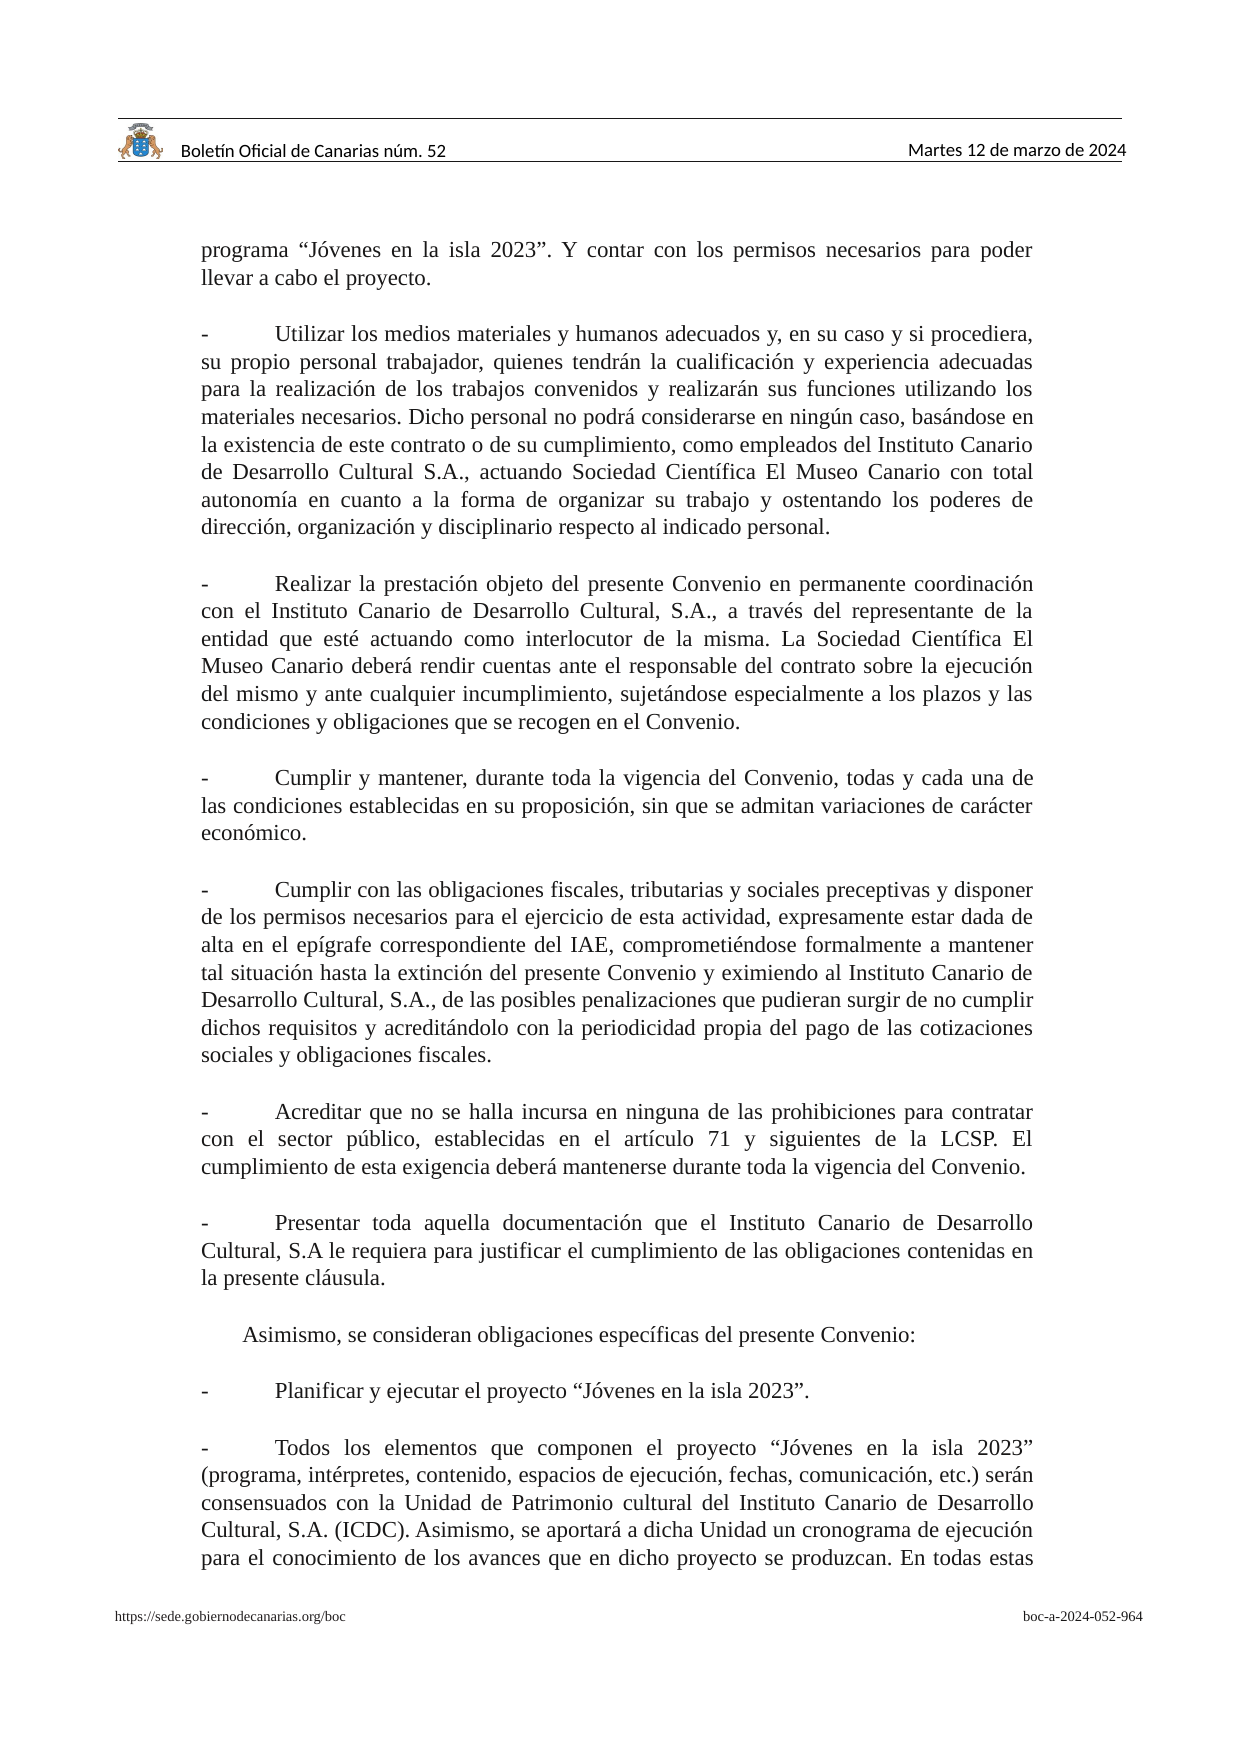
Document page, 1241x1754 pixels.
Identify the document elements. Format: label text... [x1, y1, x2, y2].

list Todos los elementos que componen el proyecto “Jóvenes en la isla 2023” (programa, intérpretes, contenido, espacios de ejecución, fechas, comunicación, etc.) serán consensuados con la Unidad de Patrimonio cultural del Instituto Canario de Desarrollo Cultural, S.A. (ICDC). Asimismo, se aportará a dicha Unidad un cronograma de ejecución para el conocimiento de los avances que en dicho proyecto se produzcan. En todas estas [201, 1433, 1035, 1570]
list Planificar y ejecutar el proyecto “Jóvenes en la isla 2023”. [201, 1377, 1035, 1403]
list Acreditar que no se halla incursa en ninguna de las prohibiciones para contratar con el sector público, establecidas en el artículo 71 y siguientes de la LCSP. El cumplimiento de esta exigencia deberá mantenerse durante toda la vigencia del Convenio. [201, 1098, 1035, 1179]
list programa “Jóvenes en la isla 2023”. Y contar con los permisos necesarios para poder llevar a cabo el proyecto. [201, 236, 1035, 290]
list Cumplir con las obligaciones fiscales, tributarias y sociales preceptivas y disponer de los permisos necesarios para el ejercicio de esta actividad, expresamente estar dada de alta en el epígrafe correspondiente del IAE, comprometiéndose formalmente a mantener tal situación hasta la extinción del presente Convenio y eximiendo al Instituto Canario de Desarrollo Cultural, S.A., de las posibles penalizaciones que pudieran surgir de no cumplir dichos requisitos y acreditándolo con la periodicidad propia del pago de las cotizaciones sociales y obligaciones fiscales. [201, 876, 1035, 1068]
list Realizar la prestación objeto del presente Convenio en permanente coordinación con el Instituto Canario de Desarrollo Cultural, S.A., a través del representante de la entidad que esté actuando como interlocutor de la misma. La Sociedad Científica El Museo Canario deberá rendir cuentas ante el responsable del contrato sobre la ejecución del mismo y ante cualquier incumplimiento, sujetándose especialmente a los plazos y las condiciones y obligaciones que se recogen en el Convenio. [201, 570, 1035, 734]
list Utilizar los medios materiales y humanos adecuados y, en su caso y si procediera, su propio personal trabajador, quienes tendrán la cualificación y experiencia adecuadas para la realización de los trabajos convenidos y realizarán sus funciones utilizando los materiales necesarios. Dicho personal no podrá considerarse en ningún caso, basándose en la existencia de este contrato o de su cumplimiento, como empleados del Instituto Canario de Desarrollo Cultural S.A., actuando Sociedad Científica El Museo Canario con total autonomía en cuanto a la forma de organizar su trabajo y ostentando los poderes de dirección, organización y disciplinario respecto al indicado personal. [201, 320, 1035, 540]
list Cumplir y mantener, durante toda la vigencia del Convenio, todas y cada una de las condiciones establecidas en su proposición, sin que se admitan variaciones de carácter económico. [201, 764, 1035, 846]
text Asimismo, se consideran obligaciones específicas del presente Convenio: [242, 1321, 1035, 1347]
list Presentar toda aquella documentación que el Instituto Canario de Desarrollo Cultural, S.A le requiera para justificar el cumplimiento de las obligaciones contenidas en la presente cláusula. [201, 1209, 1035, 1291]
